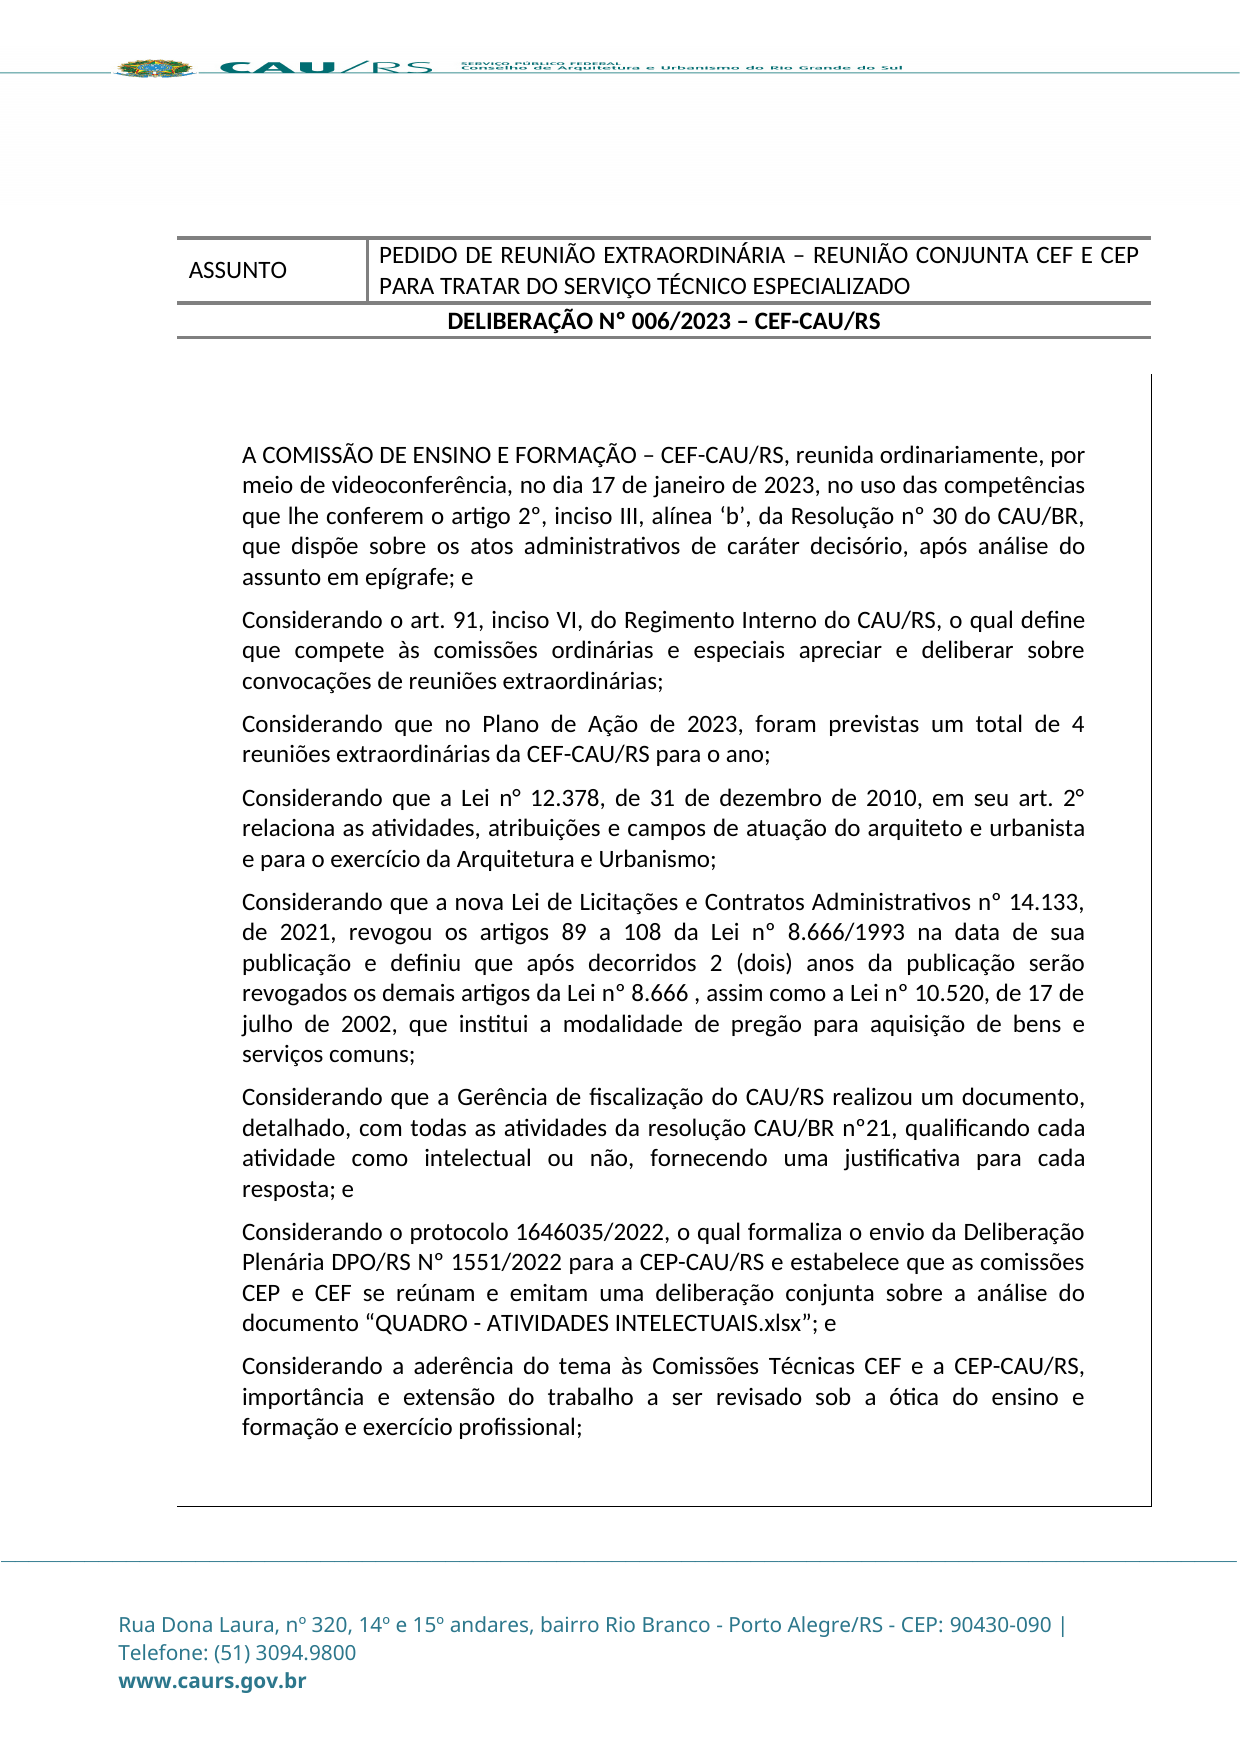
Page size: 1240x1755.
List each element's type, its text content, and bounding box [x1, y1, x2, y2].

list Considerando que a Lei n° 12.378, de 31 de dezembro de 2010, em seu art. 2° relaciona as atividades, atribuições e campos de atuação do arquiteto e urbanista e para o exercício da Arquitetura e Urbanismo; [177, 717, 1151, 821]
list Considerando que a Gerência de fiscalização do CAU/RS realizou um documento, detalhado, com todas as atividades da resolução CAU/BR nº21, qualificando cada atividade como intelectual ou não, fornecendo uma justificativa para cada resposta; e [177, 1017, 1151, 1151]
table_header PEDIDO DE REUNIÃO EXTRAORDINÁRIA – REUNIÃO CONJUNTA CEF E CEP PARA TRATAR DO SERVIÇO TÉCNICO ESPECIALIZADO [369, 240, 1151, 301]
list Considerando que a nova Lei de Licitações e Contratos Administrativos nº 14.133, de 2021, revogou os artigos 89 a 108 da Lei nº 8.666/1993 na data de sua publicação e definiu que após decorridos 2 (dois) anos da publicação serão revogados os demais artigos da Lei nº 8.666 , assim como a Lei nº 10.520, de 17 de julho de 2002, que institui a modalidade de pregão para aquisição de bens e serviços comuns; [177, 821, 1151, 1017]
list Considerando que no Plano de Ação de 2023, foram previstas um total de 4 reuniões extraordinárias da CEF-CAU/RS para o ano; [177, 643, 1151, 717]
list A COMISSÃO DE ENSINO E FORMAÇÃO – CEF-CAU/RS, reunida ordinariamente, por meio de videoconferência, no dia 17 de janeiro de 2023, no uso das competências que lhe conferem o artigo 2º, inciso III, alínea ‘b’, da Resolução nº 30 do CAU/BR, que dispõe sobre os atos administrativos de caráter decisório, após análise do assunto em epígrafe; e [177, 374, 1151, 539]
list Considerando o art. 91, inciso VI, do Regimento Interno do CAU/RS, o qual define que compete às comissões ordinárias e especiais apreciar e deliberar sobre convocações de reuniões extraordinárias; [177, 539, 1151, 643]
table_header ASSUNTO [177, 240, 366, 301]
list Considerando o protocolo 1646035/2022, o qual formaliza o envio da Deliberação Plenária DPO/RS Nº 1551/2022 para a CEP-CAU/RS e estabelece que as comissões CEP e CEF se reúnam e emitam uma deliberação conjunta sobre a análise do documento “QUADRO - ATIVIDADES INTELECTUAIS.xlsx”; e [177, 1151, 1151, 1286]
table_cell DELIBERAÇÃO Nº 006/2023 – CEF-CAU/RS [177, 305, 1151, 336]
list Considerando a aderência do tema às Comissões Técnicas CEF e a CEP-CAU/RS, importância e extensão do trabalho a ser revisado sob a ótica do ensino e formação e exercício profissional; [177, 1286, 1151, 1506]
